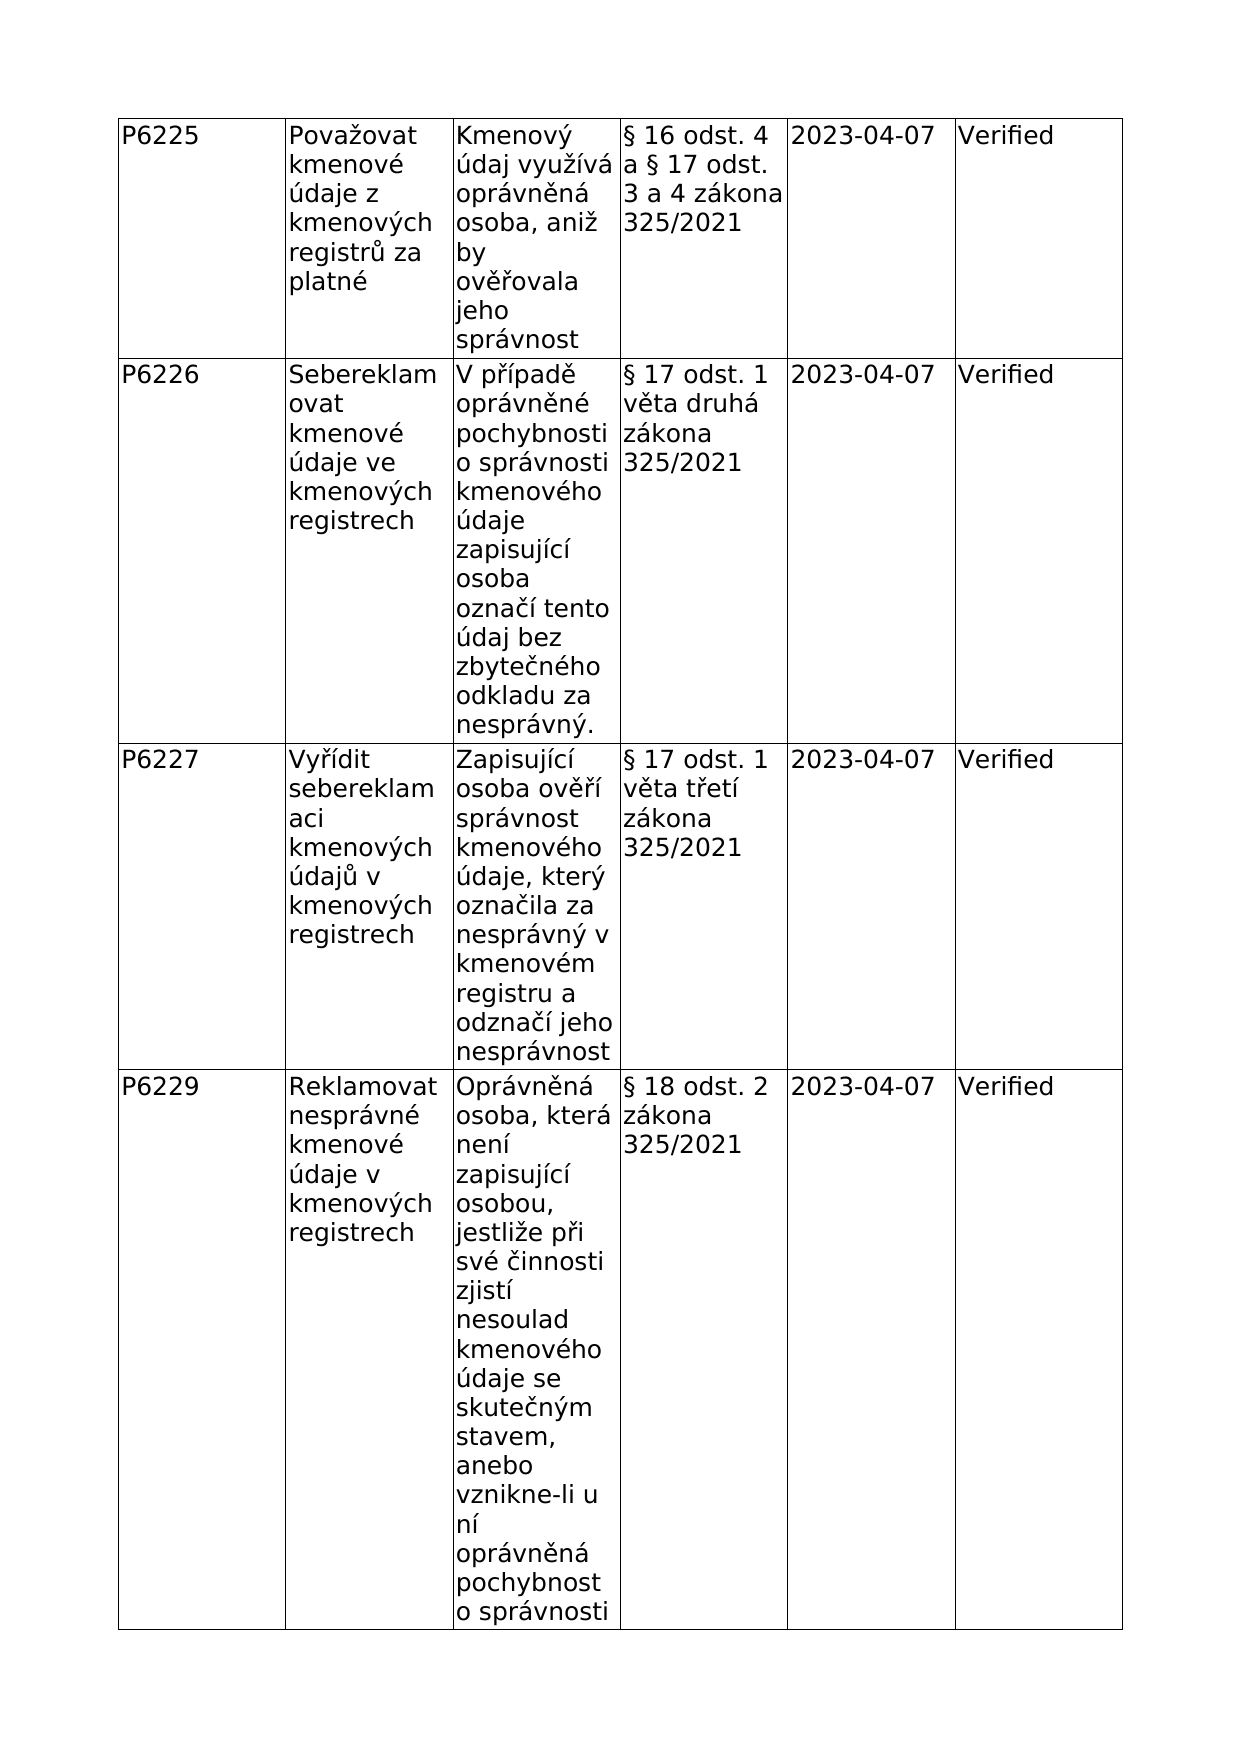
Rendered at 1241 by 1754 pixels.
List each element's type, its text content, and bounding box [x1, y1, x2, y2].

table_cell Sebereklamovat kmenové údaje ve kmenových registrech [286, 359, 453, 742]
table_cell 2023-04-07 [788, 744, 955, 1069]
table_cell Verified [956, 359, 1122, 742]
table_cell Verified [956, 744, 1122, 1069]
table_cell § 17 odst. 1 věta druhá zákona 325/2021 [621, 359, 787, 742]
table_cell P6229 [119, 1070, 285, 1629]
table_cell Reklamovat nesprávné kmenové údaje v kmenových registrech [286, 1070, 453, 1629]
table_cell Verified [956, 1070, 1122, 1629]
table_cell V případě oprávněné pochybnosti o správnosti kmenového údaje zapisující osoba označí tento údaj bez zbytečného odkladu za nesprávný. [454, 359, 620, 742]
table_cell § 18 odst. 2 zákona 325/2021 [621, 1070, 787, 1629]
table_cell P6227 [119, 744, 285, 1069]
table_cell 2023-04-07 [788, 119, 955, 357]
table_cell Zapisující osoba ověří správnost kmenového údaje, který označila za nesprávný v kmenovém registru a odznačí jeho nesprávnost [454, 744, 620, 1069]
table_cell § 17 odst. 1 věta třetí zákona 325/2021 [621, 744, 787, 1069]
table_cell P6226 [119, 359, 285, 742]
table_cell § 16 odst. 4 a § 17 odst. 3 a 4 zákona 325/2021 [621, 119, 787, 357]
table_cell 2023-04-07 [788, 359, 955, 742]
table_cell Vyřídit sebereklamaci kmenových údajů v kmenových registrech [286, 744, 453, 1069]
table_cell P6225 [119, 119, 285, 357]
table_cell Oprávněná osoba, která není zapisující osobou, jestliže při své činnosti zjistí nesoulad kmenového údaje se skutečným stavem, anebo vznikne-li u ní oprávněná pochybnost o správnosti [454, 1070, 620, 1629]
table_cell 2023-04-07 [788, 1070, 955, 1629]
table_cell Verified [956, 119, 1122, 357]
table_cell Kmenový údaj využívá oprávněná osoba, aniž by ověřovala jeho správnost [454, 119, 620, 357]
table_cell Považovat kmenové údaje z kmenových registrů za platné [286, 119, 453, 357]
